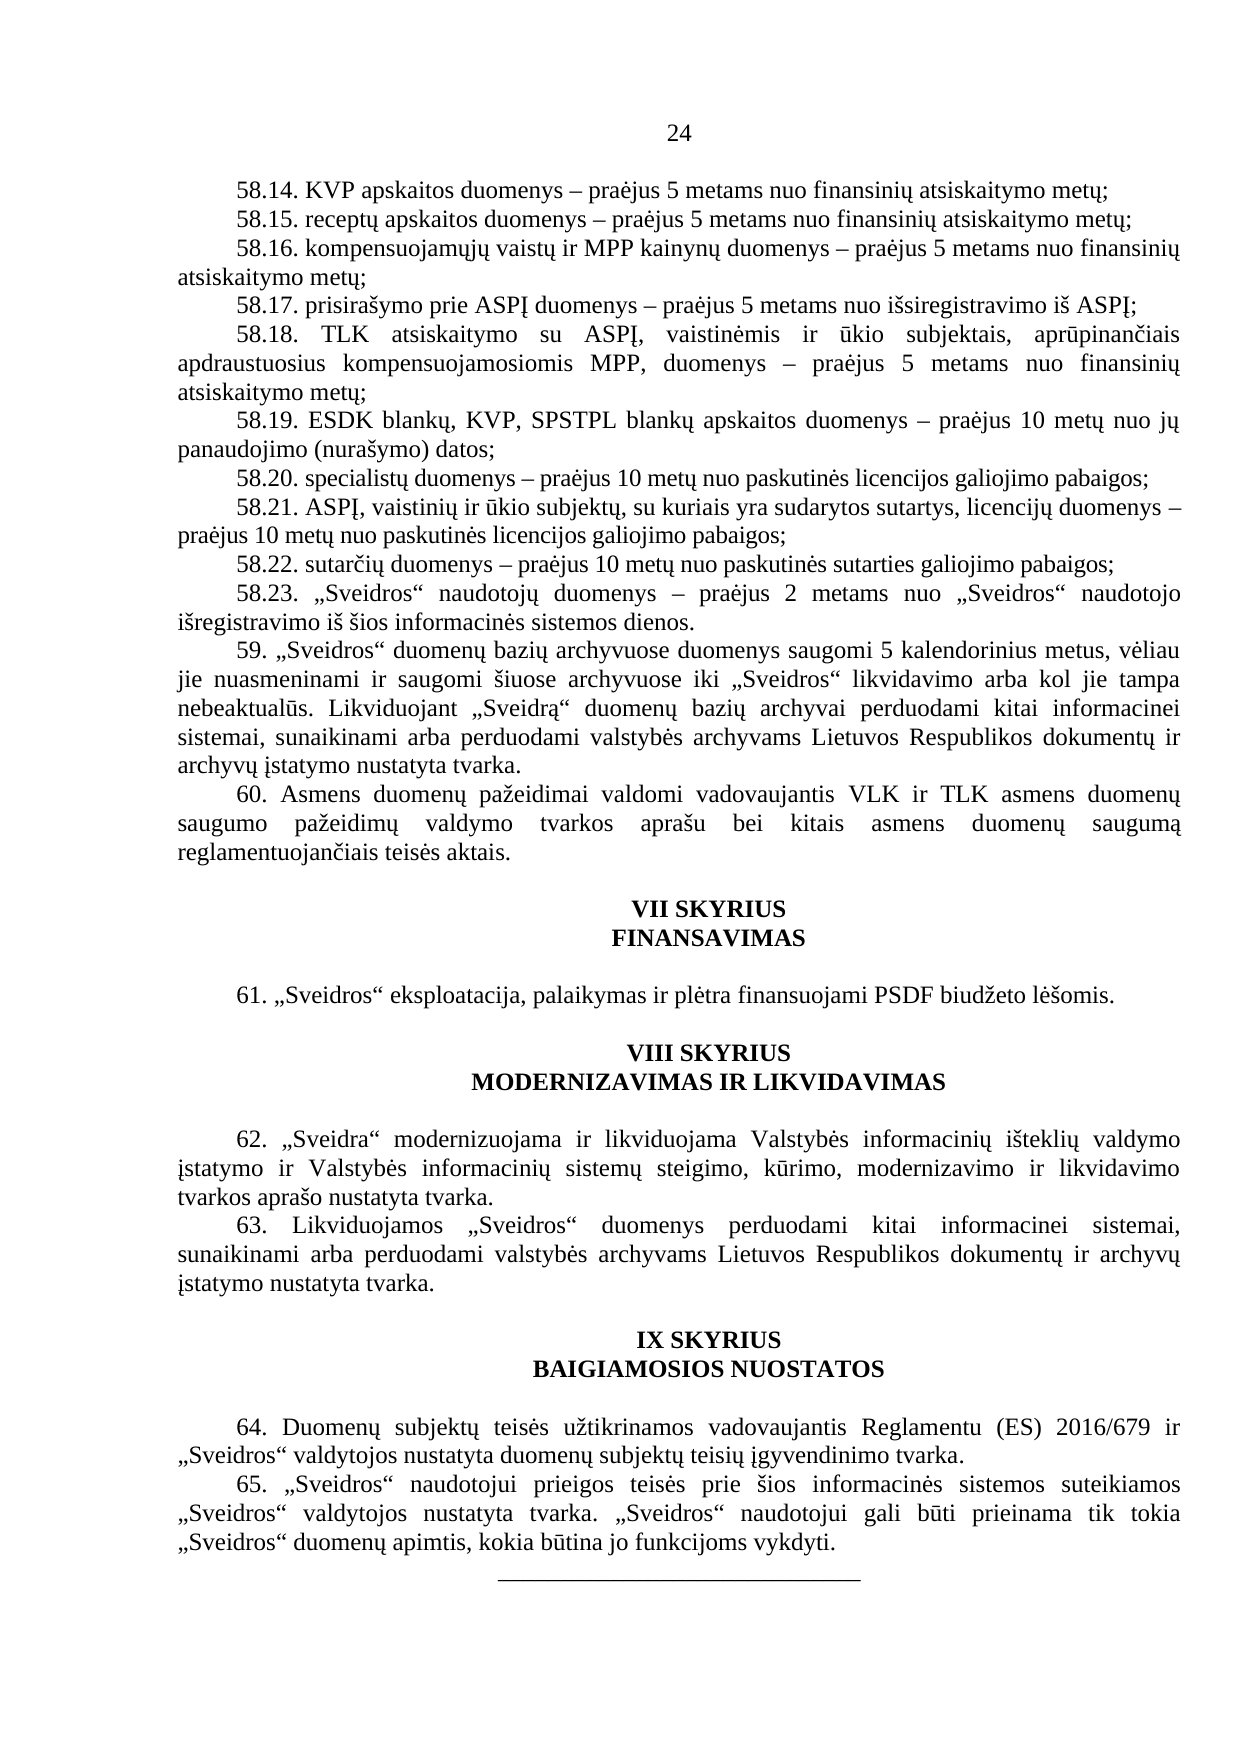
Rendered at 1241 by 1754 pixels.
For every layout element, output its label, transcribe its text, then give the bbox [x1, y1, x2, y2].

text 59. „Sveidros“ duomenų bazių archyvuose duomenys saugomi 5 kalendorinius metus, vėliau jie nuasmeninami ir saugomi šiuose archyvuose iki „Sveidros“ likvidavimo arba kol jie tampa nebeaktualūs. Likviduojant „Sveidrą“ duomenų bazių archyvai perduodami kitai informacinei sistemai, sunaikinami arba perduodami valstybės archyvams Lietuvos Respublikos dokumentų ir archyvų įstatymo nustatyta tvarka. [177, 636, 1181, 779]
text 58.16. kompensuojamųjų vaistų ir MPP kainynų duomenys – praėjus 5 metams nuo finansinių atsiskaitymo metų; [177, 233, 1181, 291]
text MODERNIZAVIMAS IR LIKVIDAVIMAS [177, 1067, 1181, 1096]
text FINANSAVIMAS [177, 923, 1181, 952]
text 64. Duomenų subjektų teisės užtikrinamos vadovaujantis Reglamentu (ES) 2016/679 ir „Sveidros“ valdytojos nustatyta duomenų subjektų teisių įgyvendinimo tvarka. [177, 1412, 1181, 1469]
text 58.20. specialistų duomenys – praėjus 10 metų nuo paskutinės licencijos galiojimo pabaigos; [177, 463, 1181, 492]
text 58.17. prisirašymo prie ASPĮ duomenys – praėjus 5 metams nuo išsiregistravimo iš ASPĮ; [177, 291, 1181, 319]
text 60. Asmens duomenų pažeidimai valdomi vadovaujantis VLK ir TLK asmens duomenų saugumo pažeidimų valdymo tvarkos aprašu bei kitais asmens duomenų saugumą reglamentuojančiais teisės aktais. [177, 779, 1181, 866]
text _____________________________ [177, 1556, 1181, 1584]
text 58.14. KVP apskaitos duomenys – praėjus 5 metams nuo finansinių atsiskaitymo metų; [177, 176, 1181, 204]
text 65. „Sveidros“ naudotojui prieigos teisės prie šios informacinės sistemos suteikiamos „Sveidros“ valdytojos nustatyta tvarka. „Sveidros“ naudotojui gali būti prieinama tik tokia „Sveidros“ duomenų apimtis, kokia būtina jo funkcijoms vykdyti. [177, 1469, 1181, 1556]
text 61. „Sveidros“ eksploatacija, palaikymas ir plėtra finansuojami PSDF biudžeto lėšomis. [177, 981, 1181, 1009]
text 58.23. „Sveidros“ naudotojų duomenys – praėjus 2 metams nuo „Sveidros“ naudotojo išregistravimo iš šios informacinės sistemos dienos. [177, 578, 1181, 636]
text IX SKYRIUS [177, 1326, 1181, 1354]
text BAIGIAMOSIOS NUOSTATOS [177, 1354, 1181, 1383]
text 58.21. ASPĮ, vaistinių ir ūkio subjektų, su kuriais yra sudarytos sutartys, licencijų duomenys – praėjus 10 metų nuo paskutinės licencijos galiojimo pabaigos; [177, 492, 1181, 549]
text 58.18. TLK atsiskaitymo su ASPĮ, vaistinėmis ir ūkio subjektais, aprūpinančiais apdraustuosius kompensuojamosiomis MPP, duomenys – praėjus 5 metams nuo finansinių atsiskaitymo metų; [177, 319, 1181, 406]
text 63. Likviduojamos „Sveidros“ duomenys perduodami kitai informacinei sistemai, sunaikinami arba perduodami valstybės archyvams Lietuvos Respublikos dokumentų ir archyvų įstatymo nustatyta tvarka. [177, 1211, 1181, 1297]
text 58.19. ESDK blankų, KVP, SPSTPL blankų apskaitos duomenys – praėjus 10 metų nuo jų panaudojimo (nurašymo) datos; [177, 406, 1181, 463]
text 62. „Sveidra“ modernizuojama ir likviduojama Valstybės informacinių išteklių valdymo įstatymo ir Valstybės informacinių sistemų steigimo, kūrimo, modernizavimo ir likvidavimo tvarkos aprašo nustatyta tvarka. [177, 1124, 1181, 1211]
text VIII SKYRIUS [177, 1038, 1181, 1067]
text 58.22. sutarčių duomenys – praėjus 10 metų nuo paskutinės sutarties galiojimo pabaigos; [177, 549, 1181, 578]
text VII SKYRIUS [177, 894, 1181, 923]
text 58.15. receptų apskaitos duomenys – praėjus 5 metams nuo finansinių atsiskaitymo metų; [177, 204, 1181, 233]
